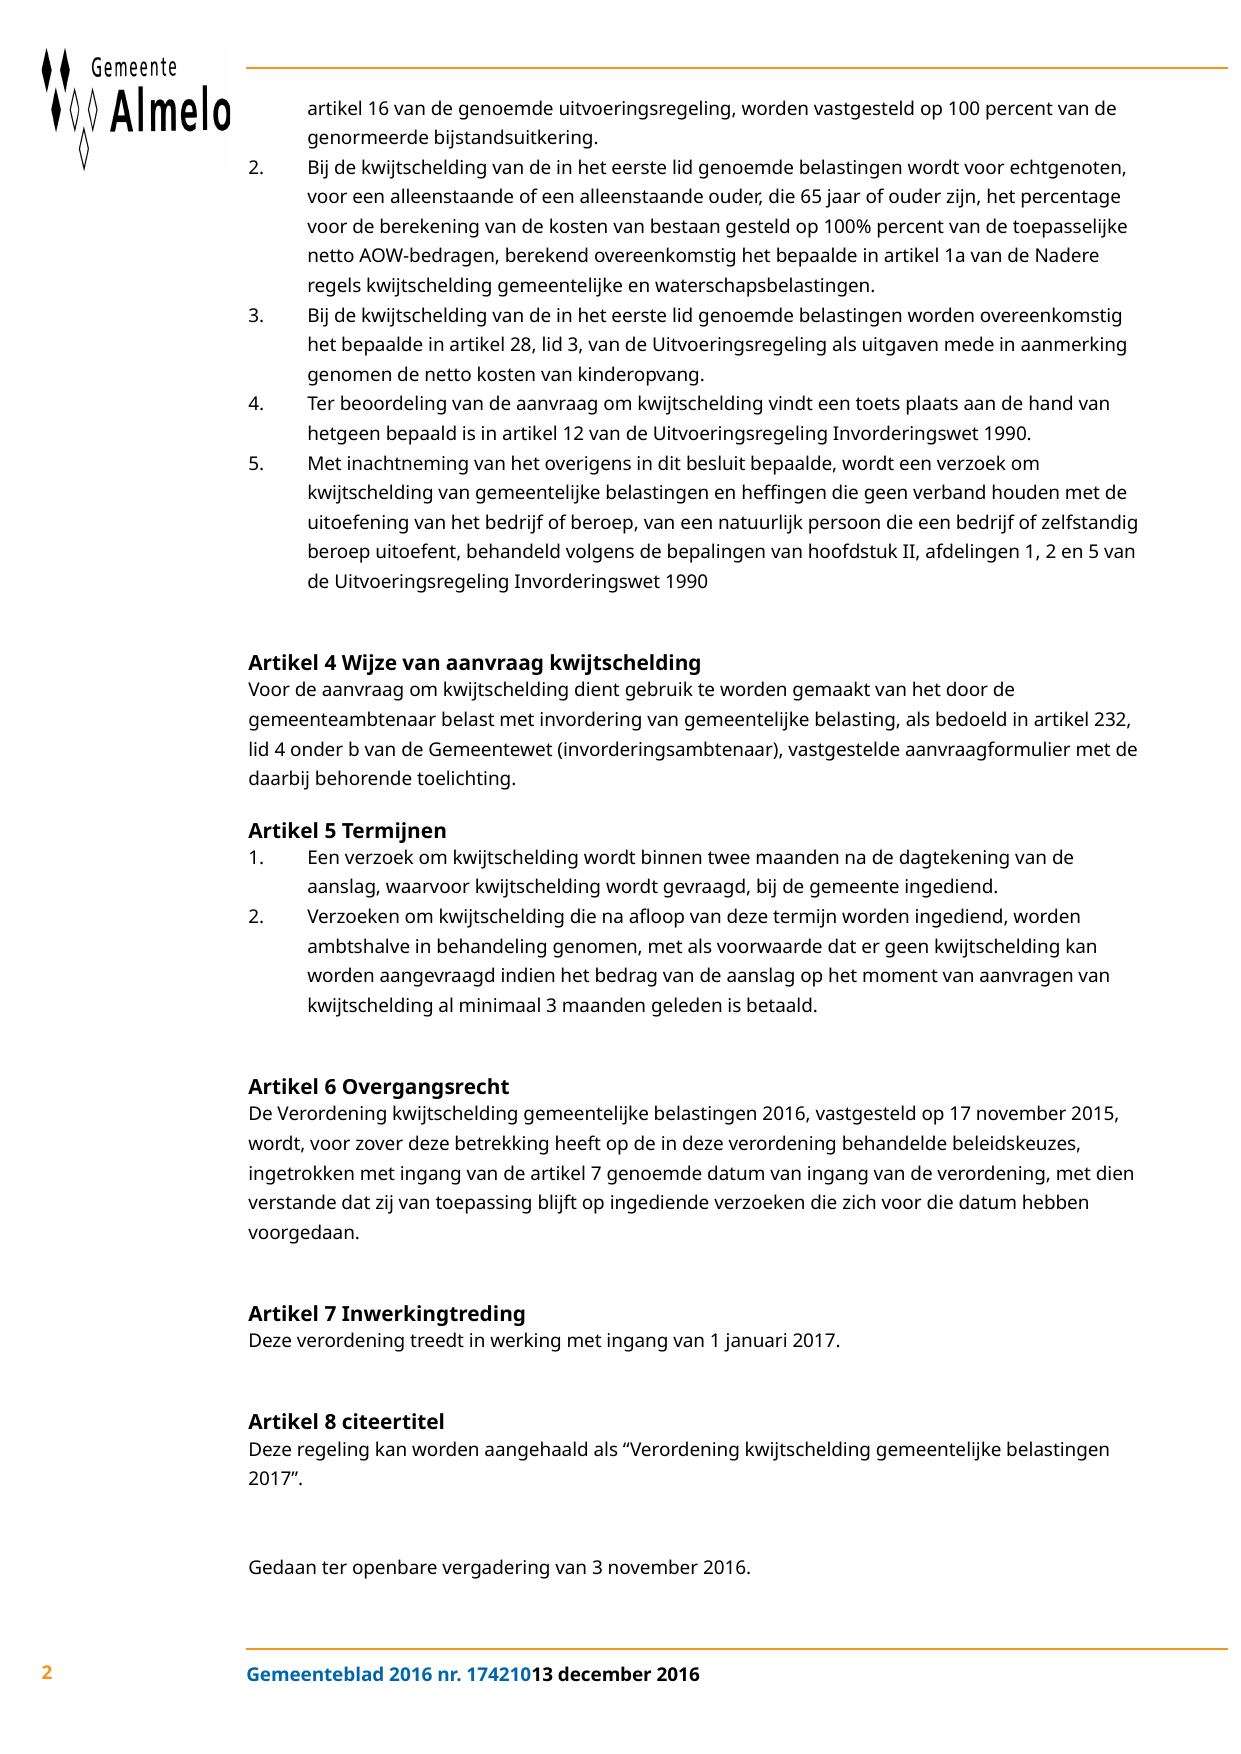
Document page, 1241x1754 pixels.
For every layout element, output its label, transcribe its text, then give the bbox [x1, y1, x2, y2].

list Verzoeken om kwijtschelding die na afloop van deze termijn worden ingediend, worden ambtshalve in behandeling genomen, met als voorwaarde dat er geen kwijtschelding kan worden aangevraagd indien het bedrag van de aanslag op het moment van aanvragen van kwijtschelding al minimaal 3 maanden geleden is betaald. [248, 903, 1152, 1018]
text Artikel 6 Overgangsrecht [248, 1072, 1152, 1101]
list Bij de kwijtschelding van de in het eerste lid genoemde belastingen worden overeenkomstig het bepaalde in artikel 28, lid 3, van de Uitvoeringsregeling als uitgaven mede in aanmerking genomen de netto kosten van kinderopvang. [248, 302, 1152, 387]
text De Verordening kwijtschelding gemeentelijke belastingen 2016, vastgesteld op 17 november 2015, wordt, voor zover deze betrekking heeft op de in deze verordening behandelde beleidskeuzes, ingetrokken met ingang van de artikel 7 genoemde datum van ingang van de verordening, met dien verstande dat zij van toepassing blijft op ingediende verzoeken die zich voor die datum hebben voorgedaan. [248, 1101, 1152, 1244]
list Ter beoordeling van de aanvraag om kwijtschelding vindt een toets plaats aan de hand van hetgeen bepaald is in artikel 12 van de Uitvoeringsregeling Invorderingswet 1990. [248, 391, 1152, 446]
list Bij de kwijtschelding van de in het eerste lid genoemde belastingen wordt voor echtgenoten, voor een alleenstaande of een alleenstaande ouder, die 65 jaar of ouder zijn, het percentage voor de berekening van de kosten van bestaan gesteld op 100% percent van de toepasselijke netto AOW-bedragen, berekend overeenkomstig het bepaalde in artikel 1a van de Nadere regels kwijtschelding gemeentelijke en waterschapsbelastingen. [248, 154, 1152, 298]
text Deze verordening treedt in werking met ingang van 1 januari 2017. [248, 1327, 1152, 1353]
text Artikel 8 citeertitel [248, 1407, 1152, 1436]
text Deze regeling kan worden aangehaald als “Verordening kwijtschelding gemeentelijke belastingen 2017”. [248, 1436, 1152, 1491]
list Een verzoek om kwijtschelding wordt binnen twee maanden na de dagtekening van de aanslag, waarvoor kwijtschelding wordt gevraagd, bij de gemeente ingediend. [248, 844, 1152, 899]
text Artikel 5 Termijnen [248, 816, 1152, 844]
list artikel 16 van de genoemde uitvoeringsregeling, worden vastgesteld op 100 percent van de genormeerde bijstandsuitkering. [248, 95, 1152, 150]
list Met inachtneming van het overigens in dit besluit bepaalde, wordt een verzoek om kwijtschelding van gemeentelijke belastingen en heffingen die geen verband houden met de uitoefening van het bedrijf of beroep, van een natuurlijk persoon die een bedrijf of zelfstandig beroep uitoefent, behandeld volgens de bepalingen van hoofdstuk II, afdelingen 1, 2 en 5 van de Uitvoeringsregeling Invorderingswet 1990 [248, 450, 1152, 594]
picture [41, 47, 231, 172]
text Gedaan ter openbare vergadering van 3 november 2016. [248, 1554, 1152, 1580]
text Artikel 4 Wijze van aanvraag kwijtschelding [248, 648, 1152, 677]
text Voor de aanvraag om kwijtschelding dient gebruik te worden gemaakt van het door de gemeenteambtenaar belast met invordering van gemeentelijke belasting, als bedoeld in artikel 232, lid 4 onder b van de Gemeentewet (invorderingsambtenaar), vastgestelde aanvraagformulier met de daarbij behorende toelichting. [248, 677, 1152, 791]
text Artikel 7 Inwerkingtreding [248, 1299, 1152, 1327]
